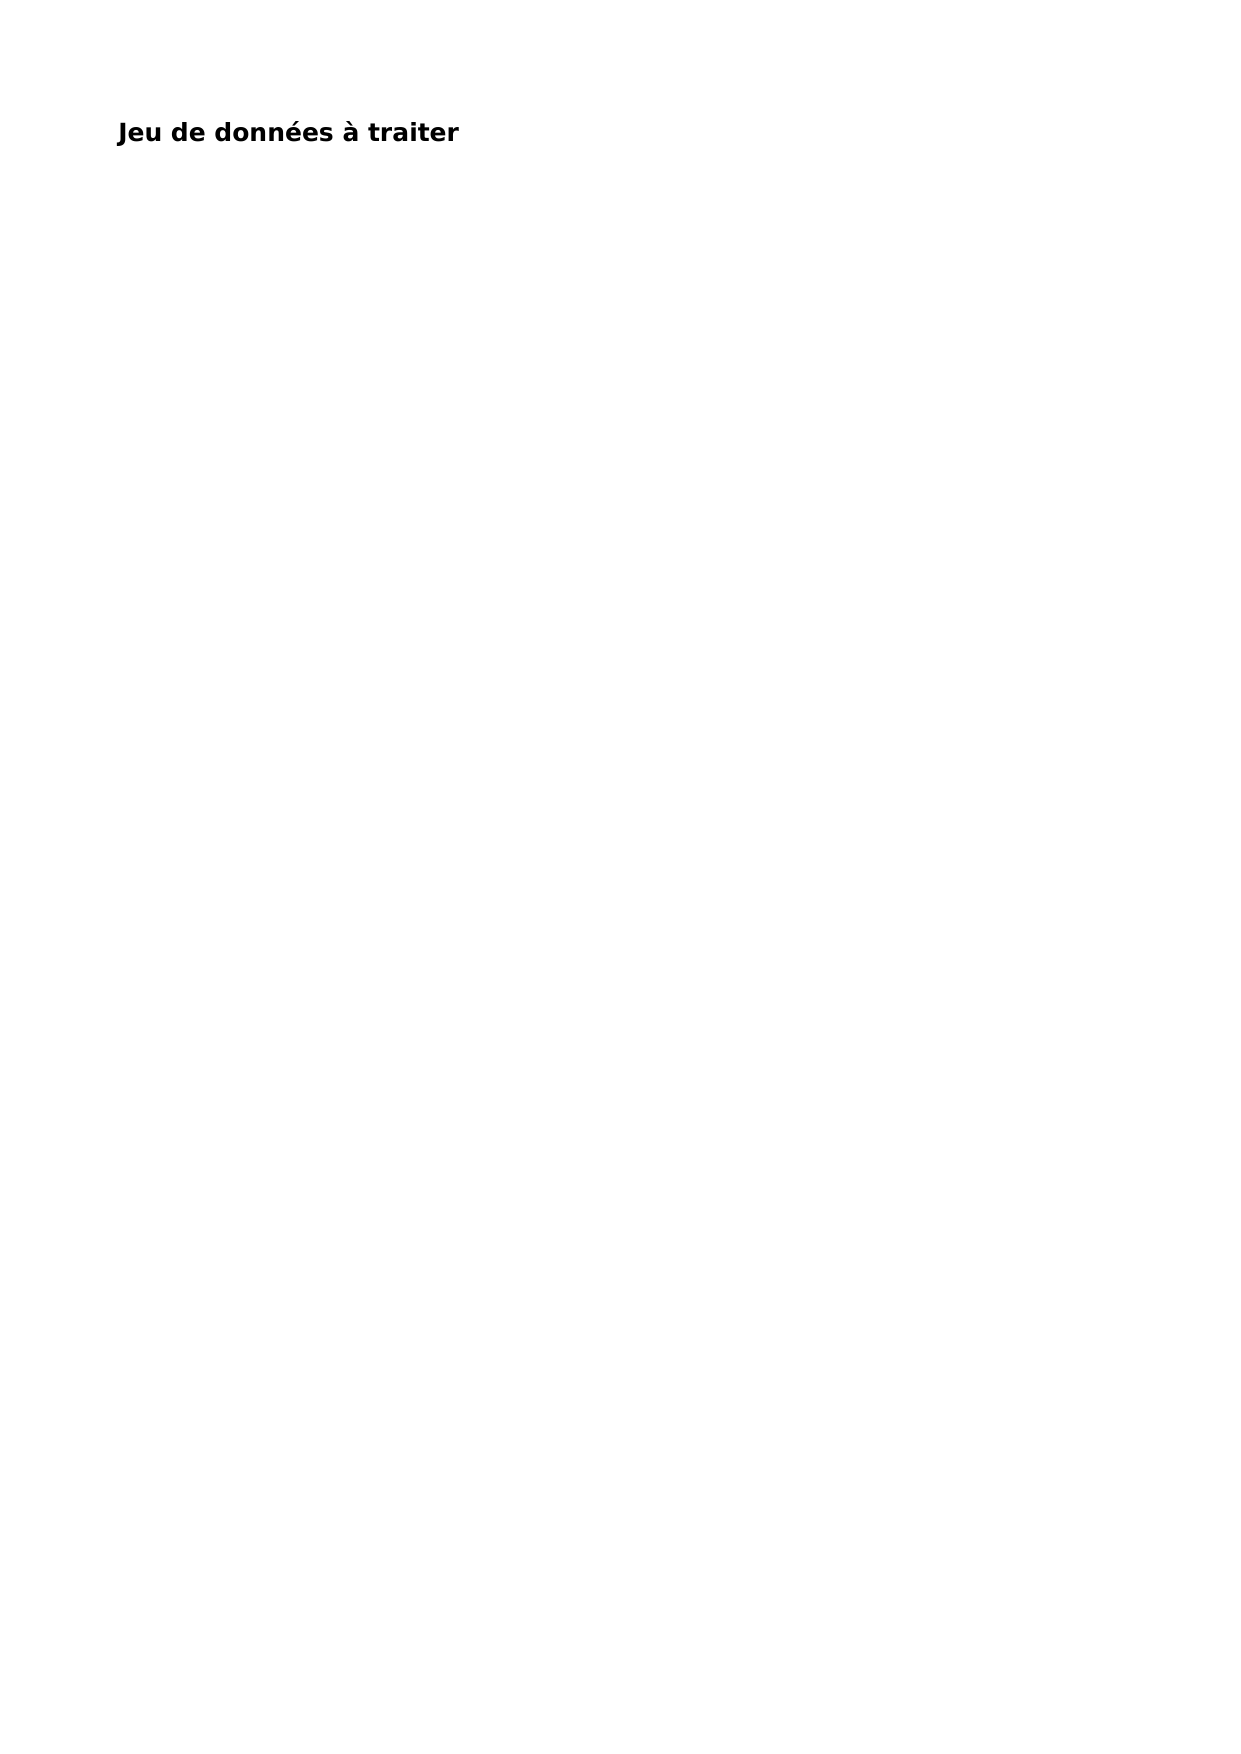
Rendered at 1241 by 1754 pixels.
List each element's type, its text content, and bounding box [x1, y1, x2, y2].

subtitle Jeu de données à traiter [118, 118, 1122, 147]
